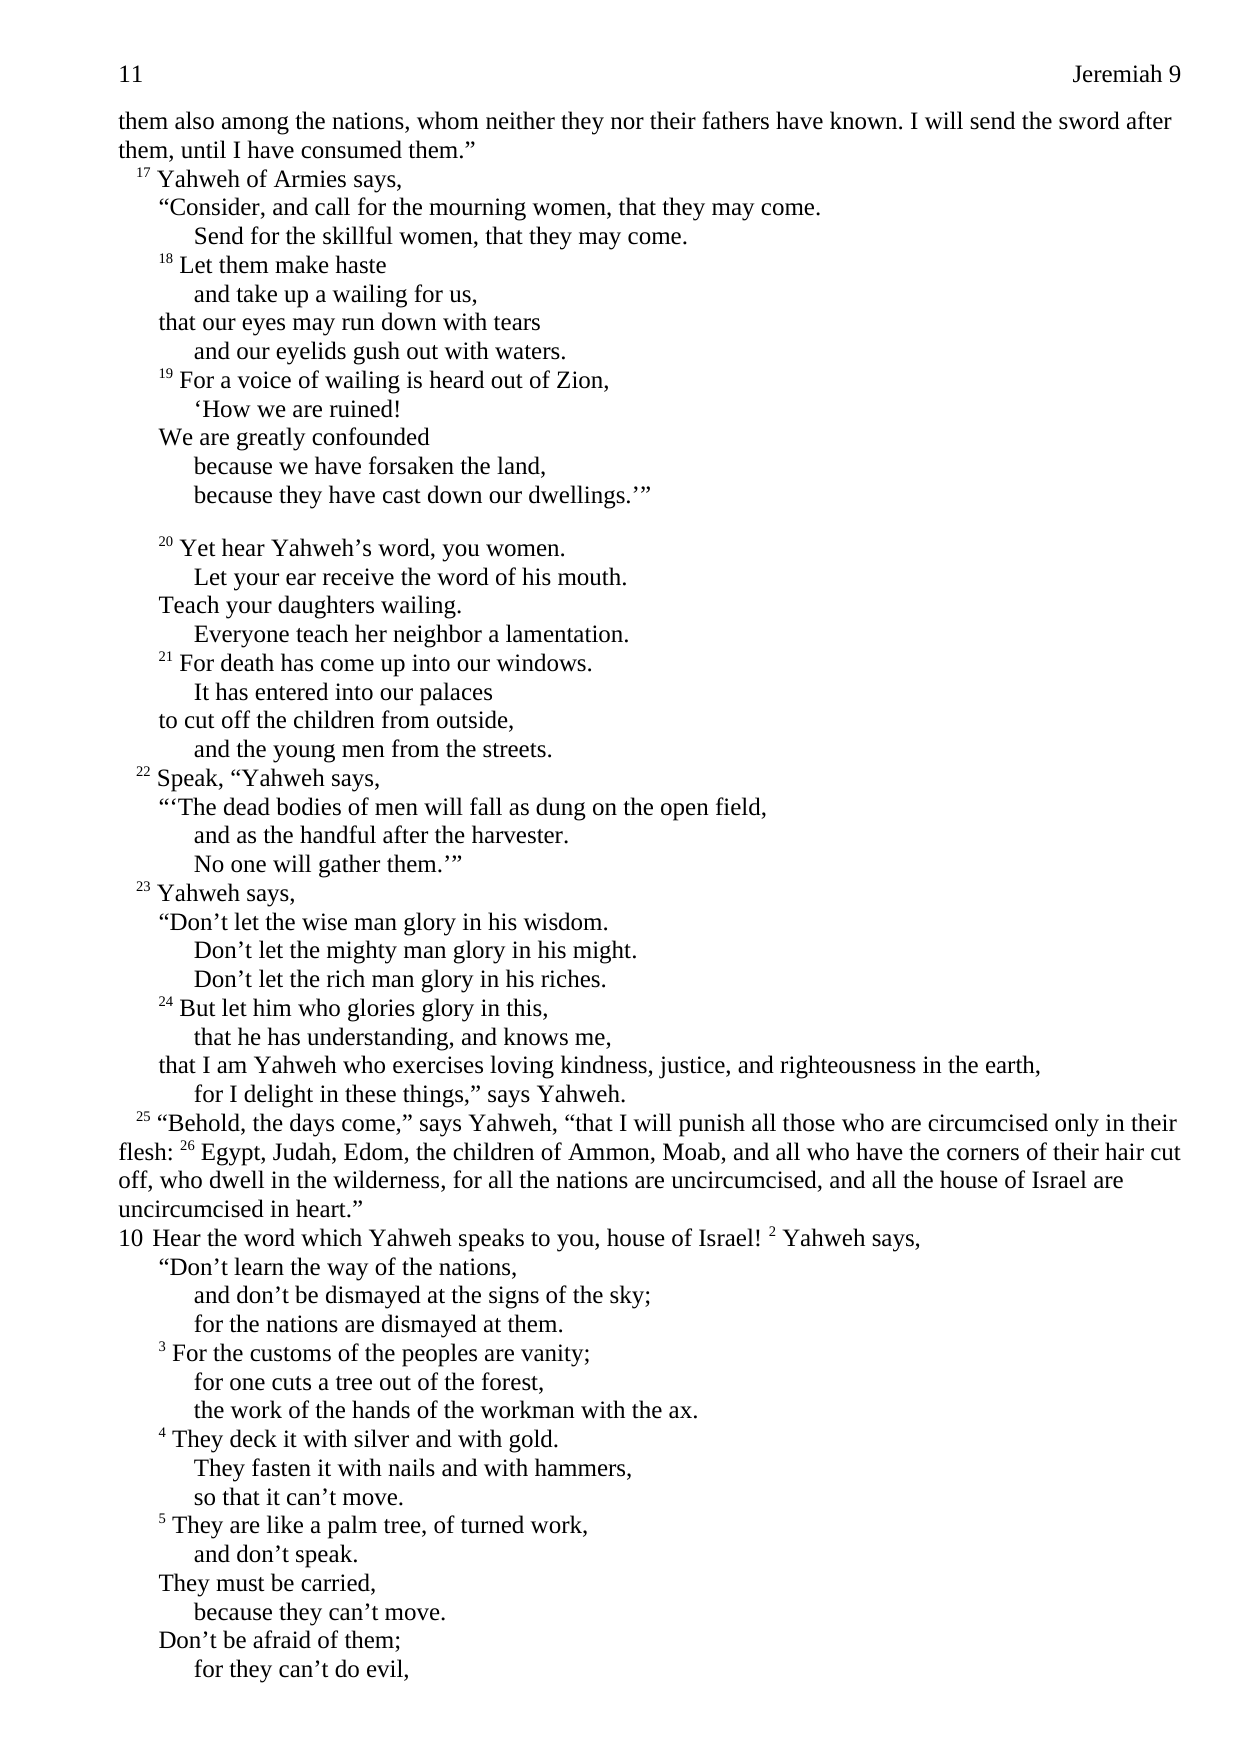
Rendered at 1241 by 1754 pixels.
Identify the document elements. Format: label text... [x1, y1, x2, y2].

text for I delight in these things,” says Yahweh. [194, 1079, 1181, 1108]
text We are greatly confounded [158, 422, 1181, 451]
text Teach your daughters wailing. [158, 590, 1181, 619]
text 22 Speak, “Yahweh says, [118, 763, 1181, 792]
text 3 For the customs of the peoples are vanity; [158, 1338, 1181, 1367]
text that I am Yahweh who exercises loving kindness, justice, and righteousness in the earth, [158, 1050, 1181, 1079]
text and don’t be dismayed at the signs of the sky; [194, 1280, 1181, 1309]
text Don’t let the mighty man glory in his might. [194, 935, 1181, 964]
text 5 They are like a palm tree, of turned work, [158, 1510, 1181, 1539]
text that he has understanding, and knows me, [194, 1022, 1181, 1050]
text Send for the skillful women, that they may come. [194, 221, 1181, 250]
text and the young men from the streets. [194, 734, 1181, 763]
text 20 Yet hear Yahweh’s word, you women. [158, 533, 1181, 562]
text Everyone teach her neighbor a lamentation. [194, 619, 1181, 648]
text and take up a wailing for us, [194, 279, 1181, 307]
text to cut off the children from outside, [158, 705, 1181, 734]
text They must be carried, [158, 1568, 1181, 1597]
text the work of the hands of the workman with the ax. [194, 1395, 1181, 1424]
text 4 They deck it with silver and with gold. [158, 1424, 1181, 1453]
text because they have cast down our dwellings.’” [194, 480, 1181, 509]
text 19 For a voice of wailing is heard out of Zion, [158, 365, 1181, 394]
text 24 But let him who glories glory in this, [158, 993, 1181, 1022]
text “‘The dead bodies of men will fall as dung on the open field, [158, 792, 1181, 820]
text “Don’t learn the way of the nations, [158, 1252, 1181, 1280]
text “Don’t let the wise man glory in his wisdom. [158, 907, 1181, 935]
text 10Hear the word which Yahweh speaks to you, house of Israel! 2 Yahweh says, [118, 1223, 1181, 1252]
text because they can’t move. [194, 1597, 1181, 1625]
text and our eyelids gush out with waters. [194, 336, 1181, 365]
text and don’t speak. [194, 1539, 1181, 1568]
text 23 Yahweh says, [118, 878, 1181, 907]
text It has entered into our palaces [194, 677, 1181, 705]
text and as the handful after the harvester. [194, 820, 1181, 849]
text 18 Let them make haste [158, 250, 1181, 279]
text No one will gather them.’” [194, 849, 1181, 878]
text ‘How we are ruined! [194, 394, 1181, 422]
text 17 Yahweh of Armies says, [118, 164, 1181, 192]
text Let your ear receive the word of his mouth. [194, 562, 1181, 590]
text so that it can’t move. [194, 1482, 1181, 1510]
text for they can’t do evil, [194, 1654, 1181, 1683]
text because we have forsaken the land, [194, 451, 1181, 480]
text They fasten it with nails and with hammers, [194, 1453, 1181, 1482]
text that our eyes may run down with tears [158, 307, 1181, 336]
text for one cuts a tree out of the forest, [194, 1367, 1181, 1395]
text 21 For death has come up into our windows. [158, 648, 1181, 677]
text them also among the nations, whom neither they nor their fathers have known. I will send the sword after them, until I have consumed them.” [118, 106, 1181, 164]
text for the nations are dismayed at them. [194, 1309, 1181, 1338]
text “Consider, and call for the mourning women, that they may come. [158, 192, 1181, 221]
text 25 “Behold, the days come,” says Yahweh, “that I will punish all those who are circumcised only in their flesh: 26 Egypt, Judah, Edom, the children of Ammon, Moab, and all who have the corners of their hair cut off, who dwell in the wilderness, for all the nations are uncircumcised, and all the house of Israel are uncircumcised in heart.” [118, 1108, 1181, 1223]
text Don’t be afraid of them; [158, 1625, 1181, 1654]
text Don’t let the rich man glory in his riches. [194, 964, 1181, 993]
